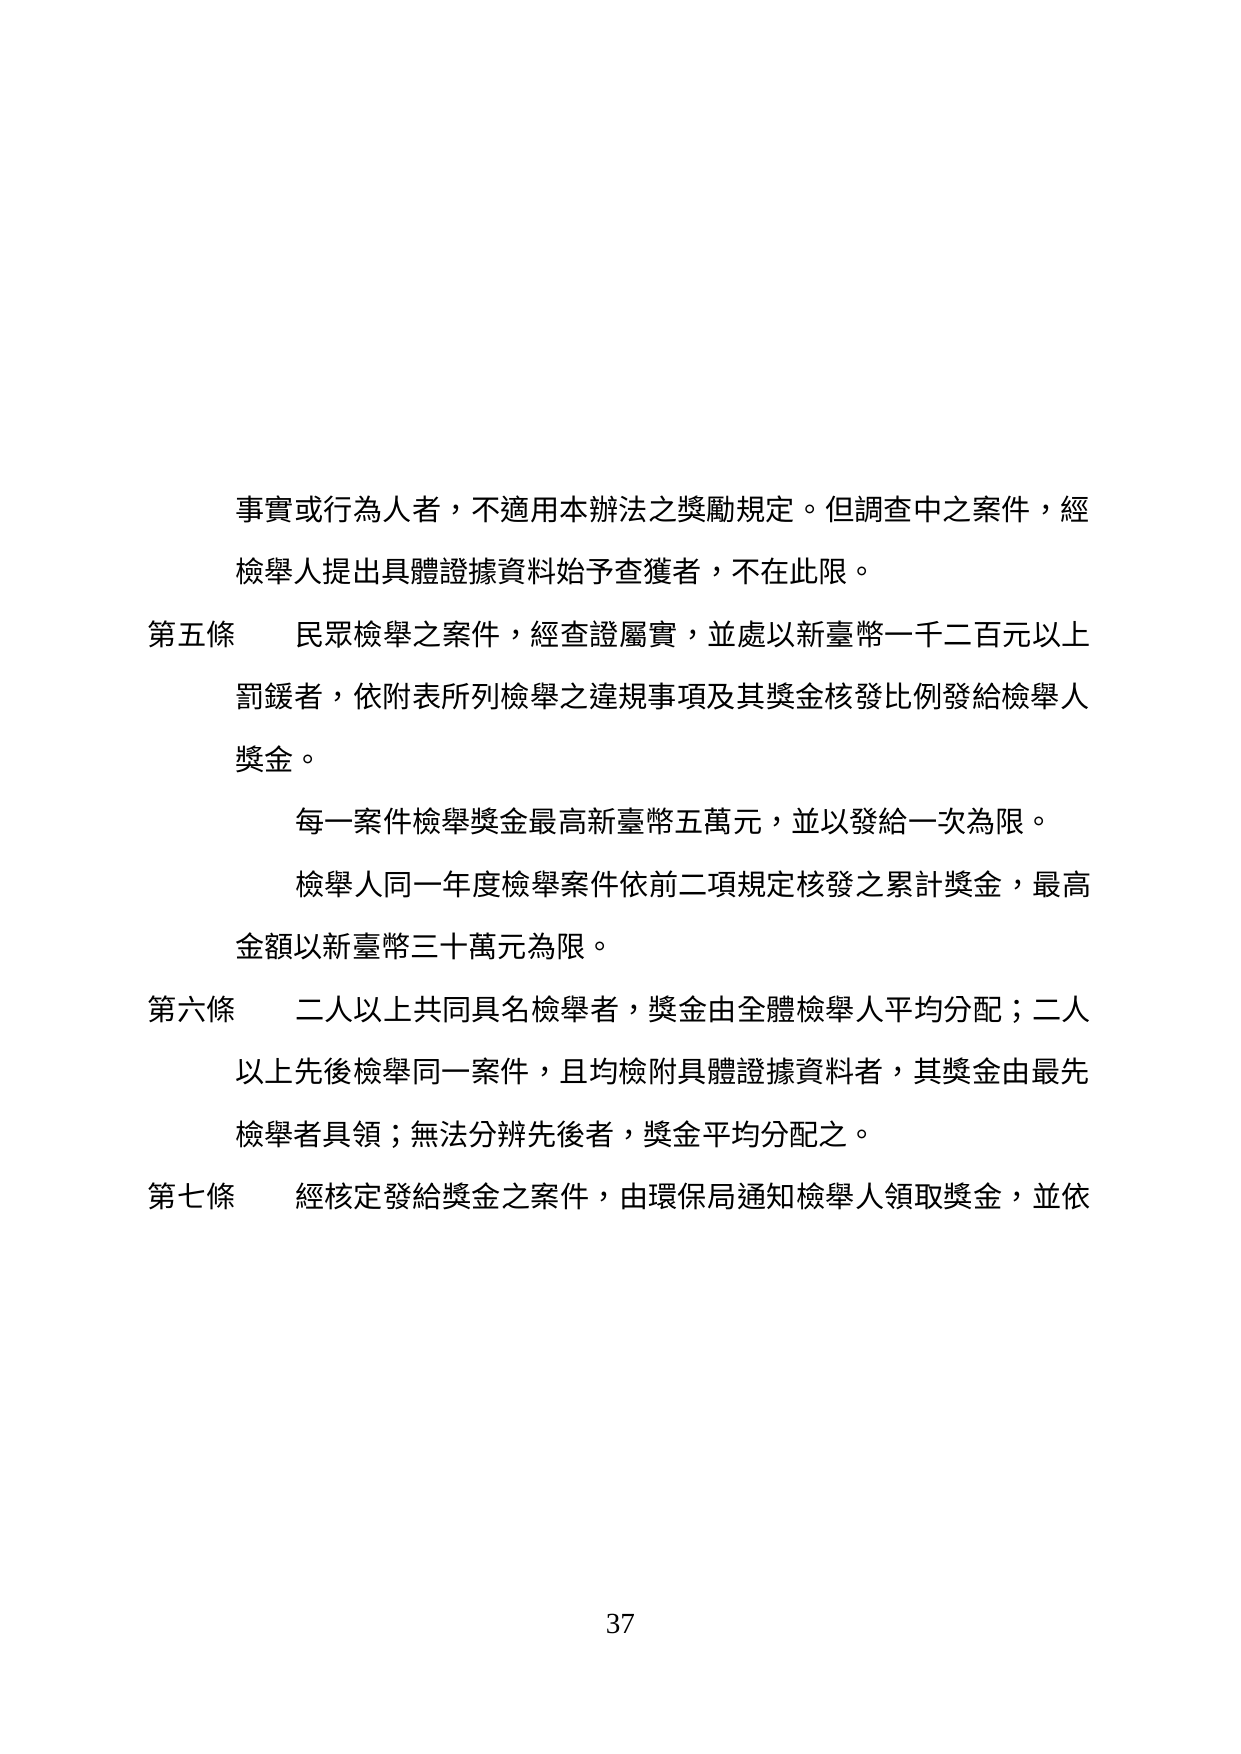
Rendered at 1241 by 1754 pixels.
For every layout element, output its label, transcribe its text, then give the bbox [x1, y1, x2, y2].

text 每一案件檢舉獎金最高新臺幣五萬元，並以發給一次為限。 [235, 778, 1092, 841]
text 第五條 民眾檢舉之案件，經查證屬實，並處以新臺幣一千二百元以上罰鍰者，依附表所列檢舉之違規事項及其獎金核發比例發給檢舉人獎金。 [148, 591, 1092, 778]
text 第六條 二人以上共同具名檢舉者，獎金由全體檢舉人平均分配；二人以上先後檢舉同一案件，且均檢附具體證據資料者，其獎金由最先檢舉者具領；無法分辨先後者，獎金平均分配之。 [148, 966, 1092, 1153]
text 第七條 經核定發給獎金之案件，由環保局通知檢舉人領取獎金，並依 [148, 1153, 1092, 1216]
text 檢舉人同一年度檢舉案件依前二項規定核發之累計獎金，最高金額以新臺幣三十萬元為限。 [235, 841, 1092, 966]
text 事實或行為人者，不適用本辦法之獎勵規定。但調查中之案件，經檢舉人提出具體證據資料始予查獲者，不在此限。 [148, 466, 1092, 591]
